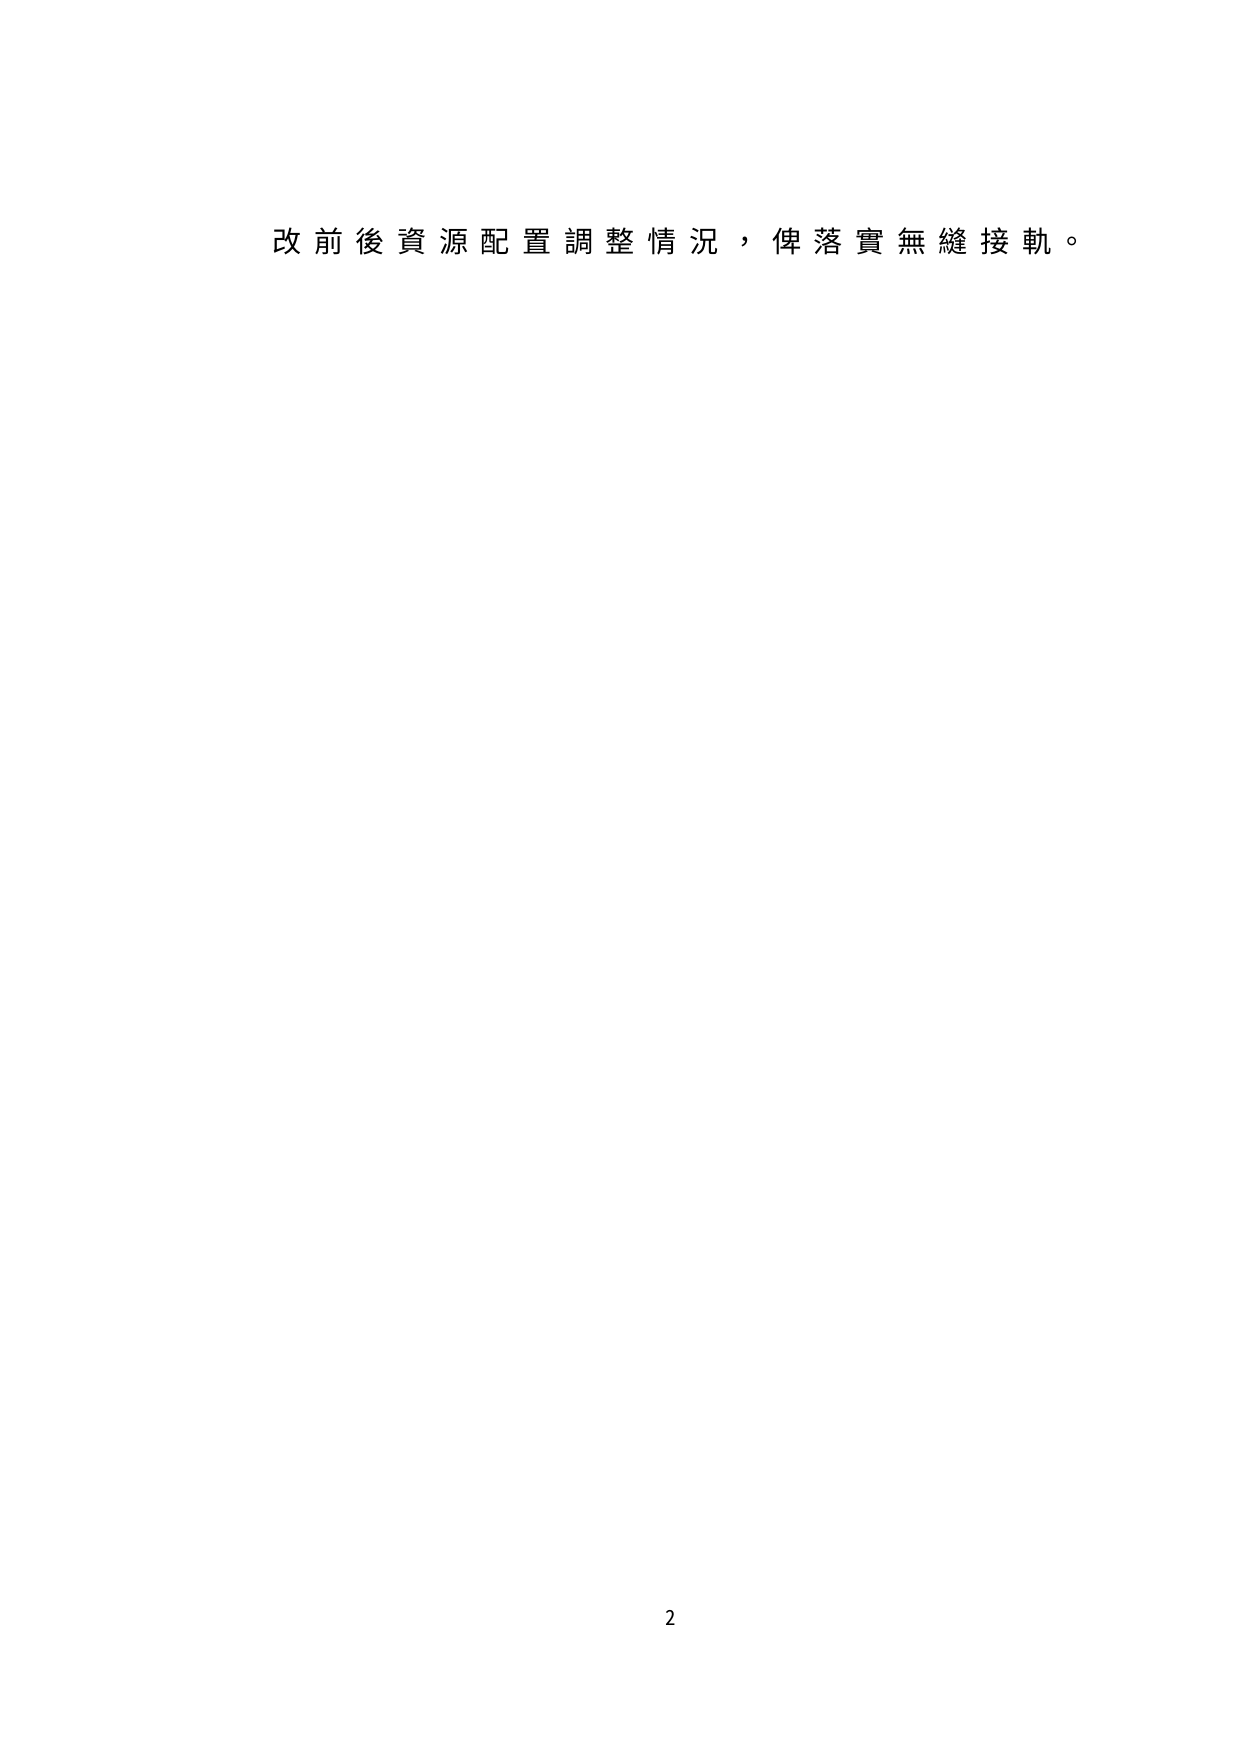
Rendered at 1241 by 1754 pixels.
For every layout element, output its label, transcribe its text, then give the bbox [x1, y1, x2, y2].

text 此外，預算案之籌編亦應配合組織改造，揭露各計畫經費移撥情形，俾使各機關年度預算編製基礎具可比較性；惟組織改造正式啟動期間（101年度及102年度）總預算案及各機關單位預算書均未表達業務、人員及經費移撥情形，致無法瞭解資源配置之合理性，核欠妥適，103年度預算案允應表達組改前後資源配置調整情況，俾落實無縫接軌。 [242, 198, 1058, 261]
